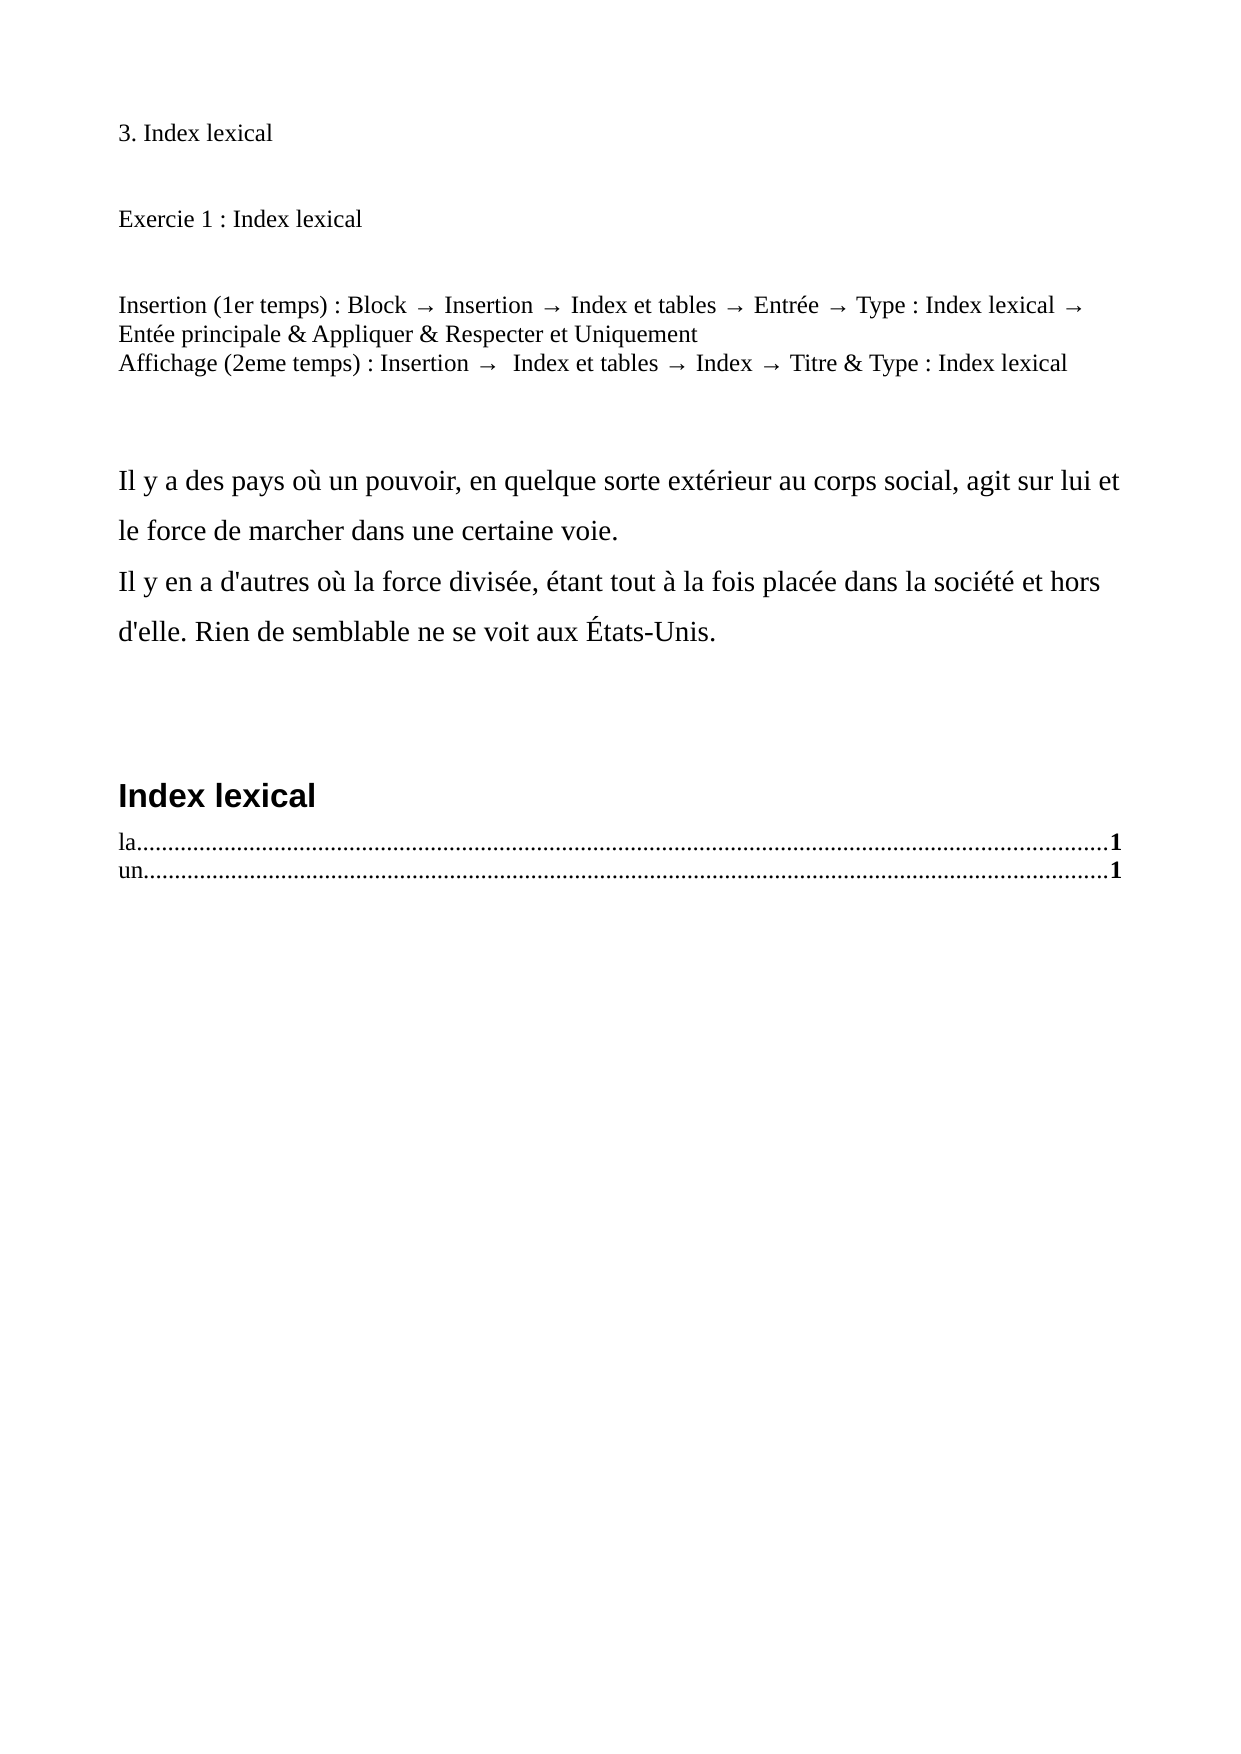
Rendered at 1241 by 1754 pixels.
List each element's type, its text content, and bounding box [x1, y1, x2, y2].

text la 1 [118, 827, 1122, 855]
text Affichage (2eme temps) : Insertion → Index et tables → Index → Titre & Type : Index lexical [118, 348, 1122, 377]
text Il y a des pays où un pouvoir, en quelque sorte extérieur au corps social, agit sur lui et le force de marcher dans une certaine voie. [118, 463, 1122, 547]
text 3. Index lexical [118, 118, 1122, 147]
text Exercie 1 : Index lexical [118, 204, 1122, 233]
subtitle Index lexical [118, 776, 1122, 814]
text Il y en a d'autres où la force divisée, étant tout à la fois placée dans la société et hors d'elle. Rien de semblable ne se voit aux États-Unis. [118, 564, 1122, 648]
text Insertion (1er temps) : Block → Insertion → Index et tables → Entrée → Type : Index lexical → Entée principale & Appliquer & Respecter et Uniquement [118, 291, 1122, 348]
text un 1 [118, 855, 1122, 884]
